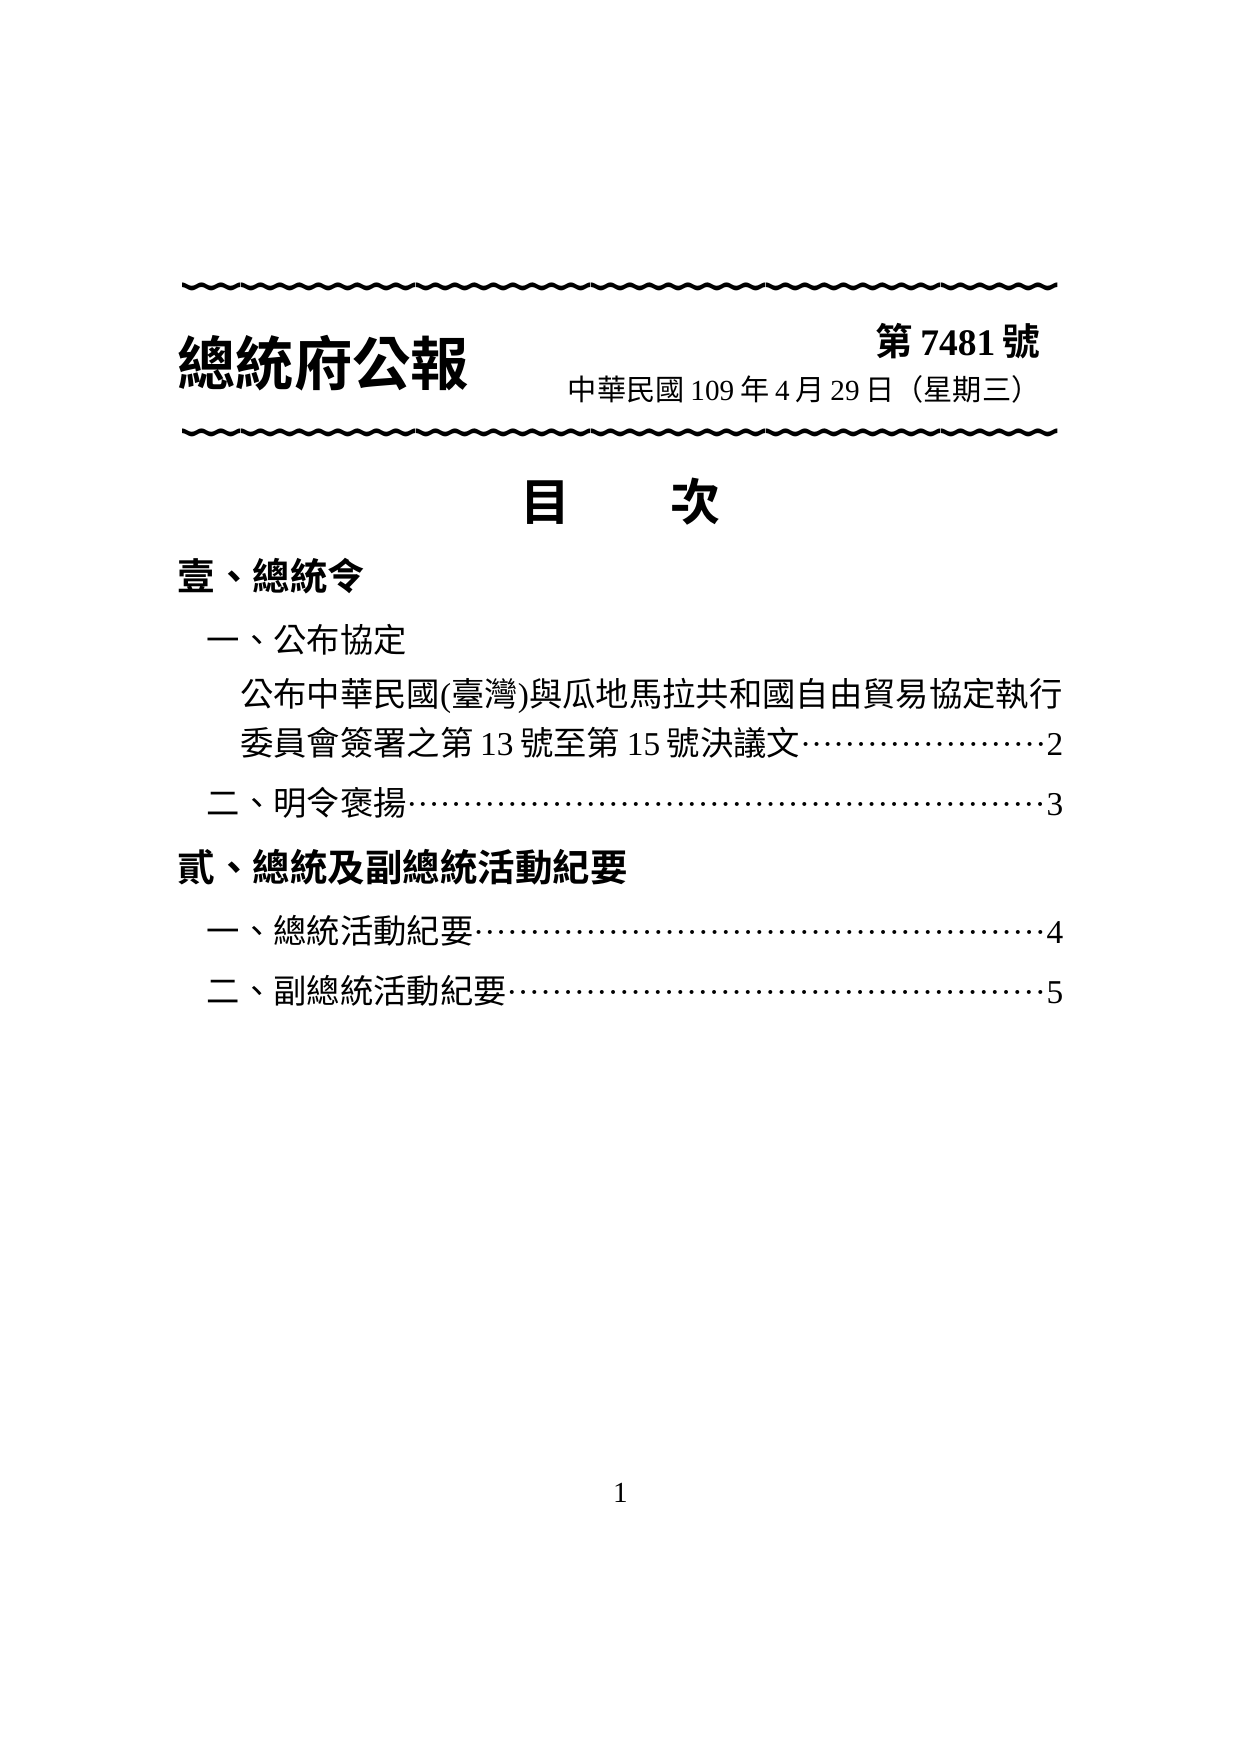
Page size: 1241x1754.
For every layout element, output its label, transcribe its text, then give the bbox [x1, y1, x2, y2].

text 目 次 [177, 462, 1063, 534]
text ﹏﹏﹏﹏﹏﹏﹏﹏﹏﹏﹏﹏﹏﹏﹏ [177, 412, 1063, 437]
table_header 第7481號 中華民國109年4月29日（星期三） [505, 291, 1051, 412]
text ﹏﹏﹏﹏﹏﹏﹏﹏﹏﹏﹏﹏﹏﹏﹏ [177, 266, 1063, 291]
text 一、公布協定 [206, 613, 1063, 662]
text 公布中華民國(臺灣)與瓜地馬拉共和國自由貿易協定執行委員會簽署之第13號至第15號決議文 2 [240, 668, 1063, 764]
text 一、總統活動紀要 4 [206, 904, 1063, 953]
text 壹、總統令 [177, 547, 1063, 601]
text 二、副總統活動紀要 5 [206, 965, 1063, 1013]
table_header 總統府公報 [166, 291, 505, 412]
text 二、明令褒揚 3 [206, 777, 1063, 825]
text 貳、總統及副總統活動紀要 [177, 838, 1063, 892]
